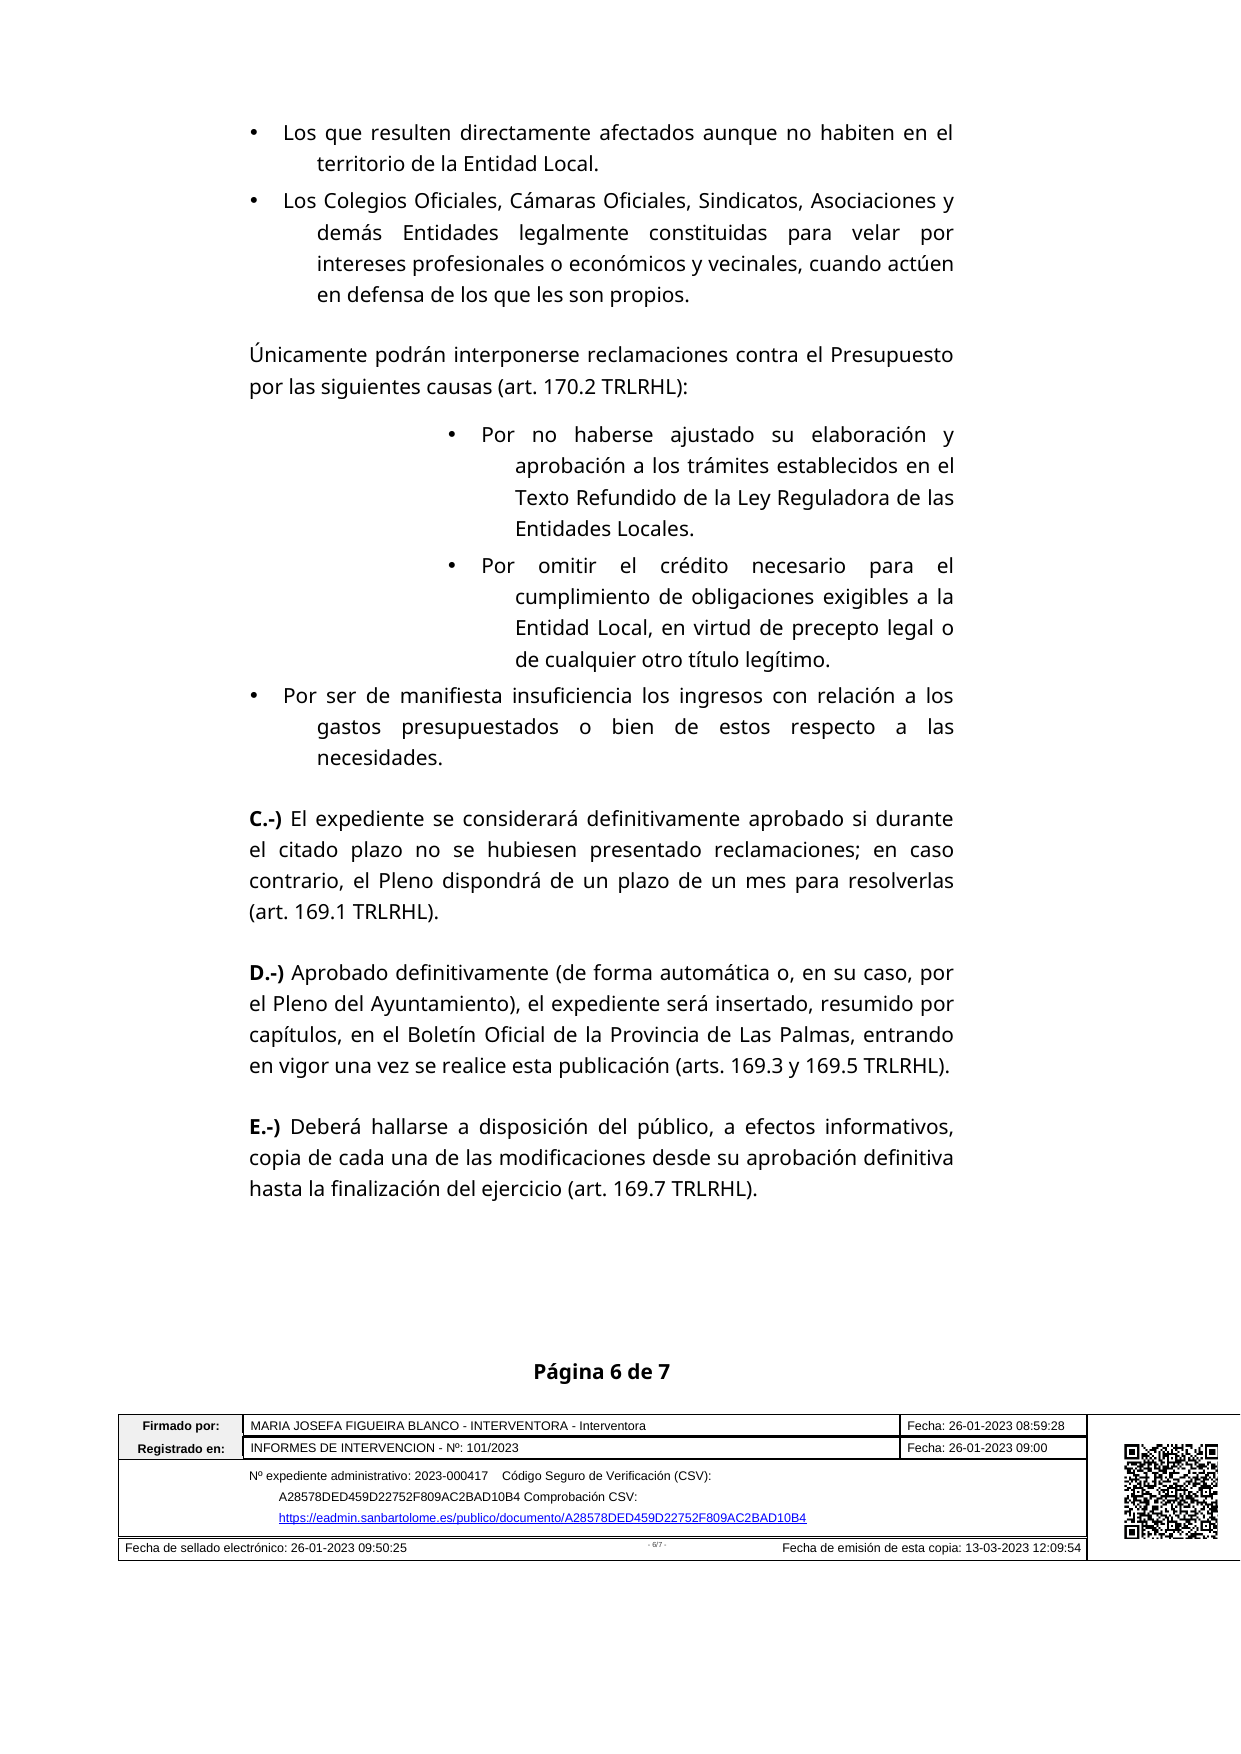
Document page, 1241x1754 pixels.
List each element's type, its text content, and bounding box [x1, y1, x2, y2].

table_header [1088, 1415, 1240, 1560]
table_header Firmado por: [119, 1415, 242, 1433]
table_header MARIA JOSEFA FIGUEIRA BLANCO - INTERVENTORA - Interventora [244, 1415, 899, 1435]
list Por ser de manifiesta insuficiencia los ingresos con relación a los gastos presupuestados o bien de estos respecto a las necesidades. [250, 681, 955, 772]
text Página 6 de 7 [203, 1357, 1001, 1385]
text E.-) Deberá hallarse a disposición del público, a efectos informativos, copia de cada una de las modificaciones desde su aprobación definitiva hasta la finalización del ejercicio (art. 169.7 TRLRHL). [249, 1112, 955, 1203]
list Los Colegios Oficiales, Cámaras Oficiales, Sindicatos, Asociaciones y demás Entidades legalmente constituidas para velar por intereses profesionales o económicos y vecinales, cuando actúen en defensa de los que les son propios. [250, 187, 955, 309]
table_header Fecha: 26-01-2023 08:59:28 [901, 1415, 1086, 1435]
list Por no haberse ajustado su elaboración y aprobación a los trámites establecidos en el Texto Refundido de la Ley Reguladora de las Entidades Locales. [448, 420, 955, 543]
table_cell Fecha: 26-01-2023 09:00 [901, 1438, 1086, 1458]
table_cell Fecha de sellado electrónico: 26-01-2023 09:50:25 - 6/7 - Fecha de emisión de esta copia: 13-03-2023 12:09:54 [119, 1539, 1086, 1560]
table_cell Registrado en: [119, 1440, 242, 1456]
table_cell Nº expediente administrativo: 2023-000417 Código Seguro de Verificación (CSV): A28578DED459D22752F809AC2BAD10B4 Comprobación CSV: https://eadmin.sanbartolome.es/publico/documento/A28578DED459D22752F809AC2BAD10B4 [119, 1460, 1086, 1536]
list Los que resulten directamente afectados aunque no habiten en el territorio de la Entidad Local. [250, 118, 954, 178]
text C.-) El expediente se considerará definitivamente aprobado si durante el citado plazo no se hubiesen presentado reclamaciones; en caso contrario, el Pleno dispondrá de un plazo de un mes para resolverlas (art. 169.1 TRLRHL). [249, 804, 954, 926]
text Únicamente podrán interponerse reclamaciones contra el Presupuesto por las siguientes causas (art. 170.2 TRLRHL): [249, 341, 954, 400]
list Por omitir el crédito necesario para el cumplimiento de obligaciones exigibles a la Entidad Local, en virtud de precepto legal o de cualquier otro título legítimo. [448, 551, 955, 673]
text D.-) Aprobado definitivamente (de forma automática o, en su caso, por el Pleno del Ayuntamiento), el expediente será insertado, resumido por capítulos, en el Boletín Oficial de la Provincia de Las Palmas, entrando en vigor una vez se realice esta publicación (arts. 169.3 y 169.5 TRLRHL). [249, 958, 955, 1080]
table_cell INFORMES DE INTERVENCION - Nº: 101/2023 [244, 1438, 899, 1458]
